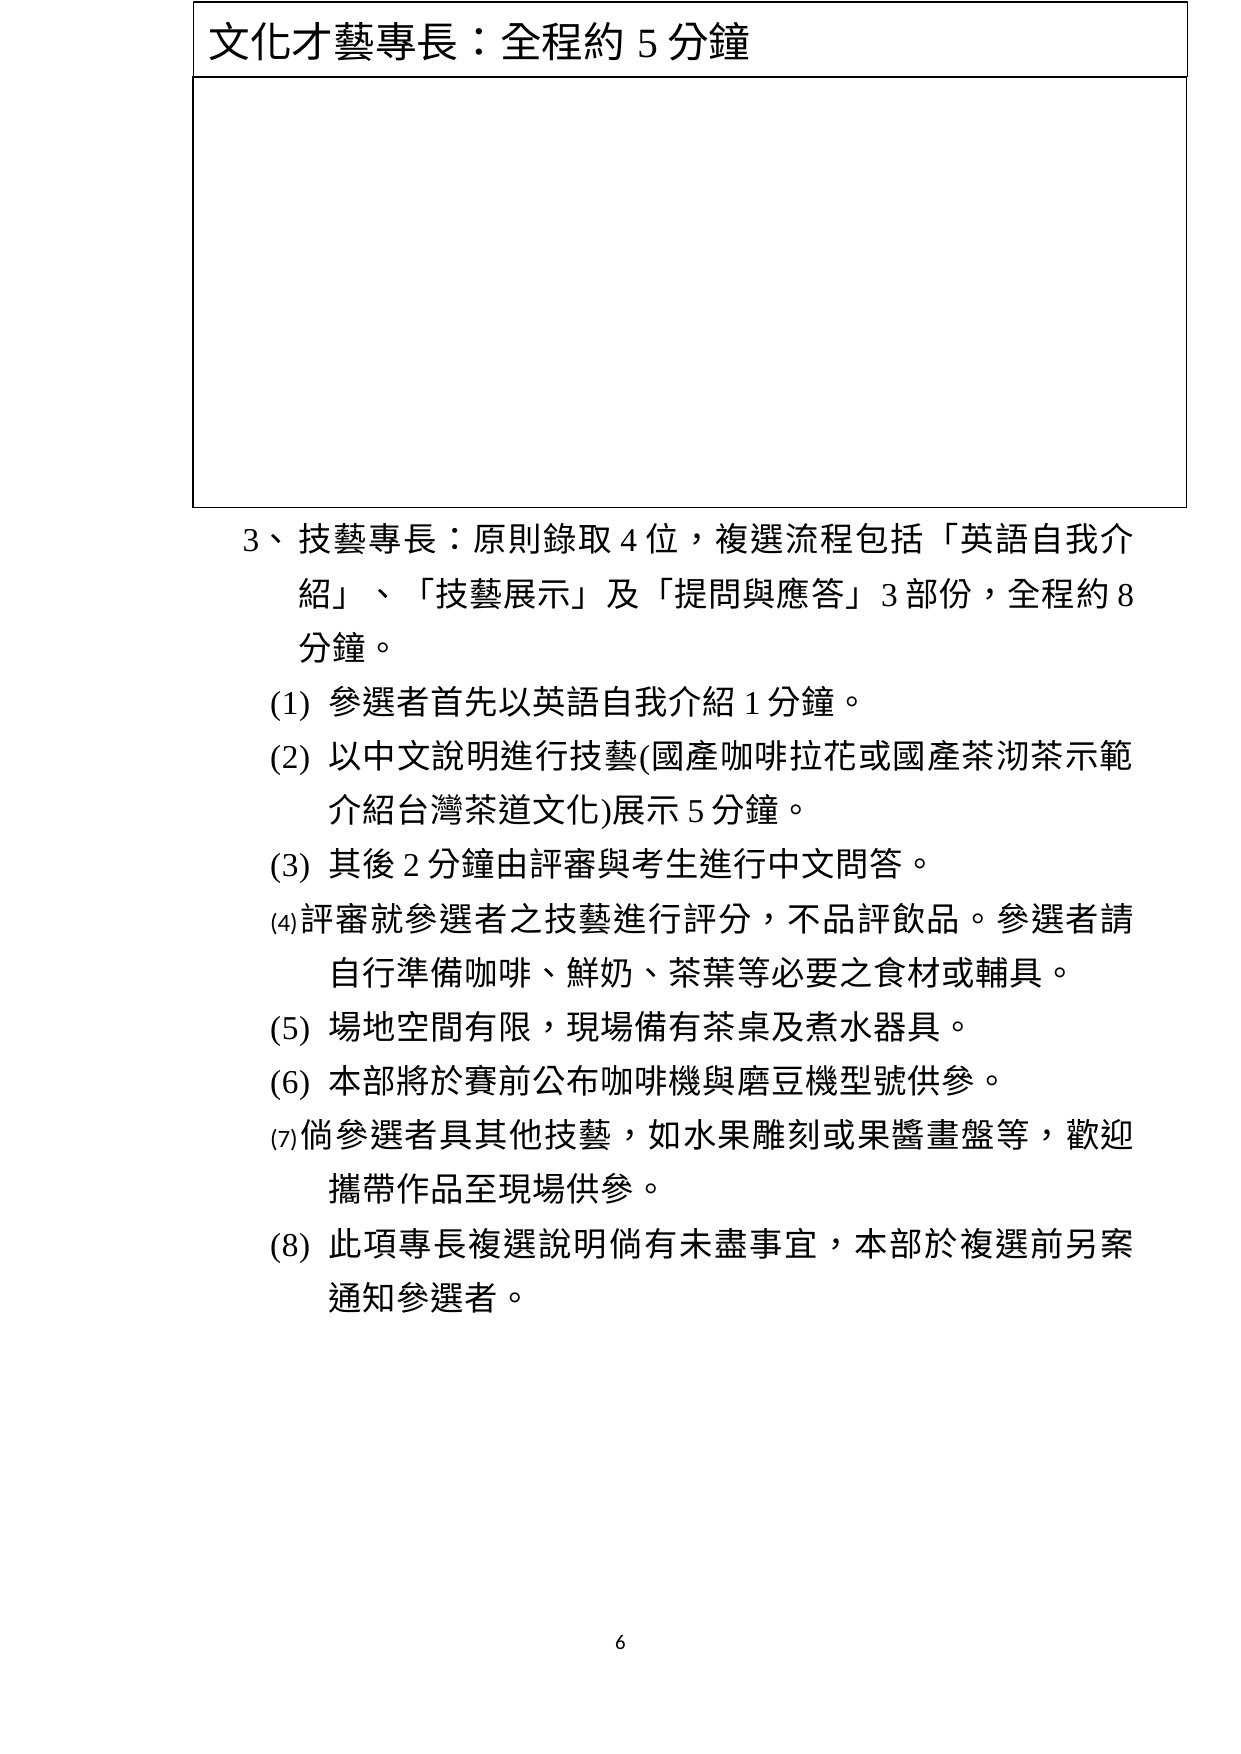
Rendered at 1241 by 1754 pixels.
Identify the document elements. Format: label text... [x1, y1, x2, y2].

list 以中文說明進行技藝(國產咖啡拉花或國產茶沏茶示範介紹台灣茶道文化)展示5分鐘。 [270, 725, 1134, 833]
list 此項專長複選說明倘有未盡事宜，本部於複選前另案通知參選者。 [270, 1213, 1134, 1321]
list 參選者首先以英語自我介紹1分鐘。 [270, 671, 1134, 725]
list 本部將於賽前公布咖啡機與磨豆機型號供參。 [270, 1050, 1134, 1104]
list 其後2分鐘由評審與考生進行中文問答。 [270, 833, 1134, 888]
list 技藝專長：原則錄取4位，複選流程包括「英語自我介紹」、「技藝展示」及「提問與應答」3部份，全程約8分鐘。 [242, 508, 1134, 671]
list 場地空間有限，現場備有茶桌及煮水器具。 [270, 996, 1134, 1050]
list 評審就參選者之技藝進行評分，不品評飲品。參選者請自行準備咖啡、鮮奶、茶葉等必要之食材或輔具。 [270, 888, 1134, 996]
list 倘參選者具其他技藝，如水果雕刻或果醬畫盤等，歡迎攜帶作品至現場供參。 [270, 1104, 1134, 1213]
